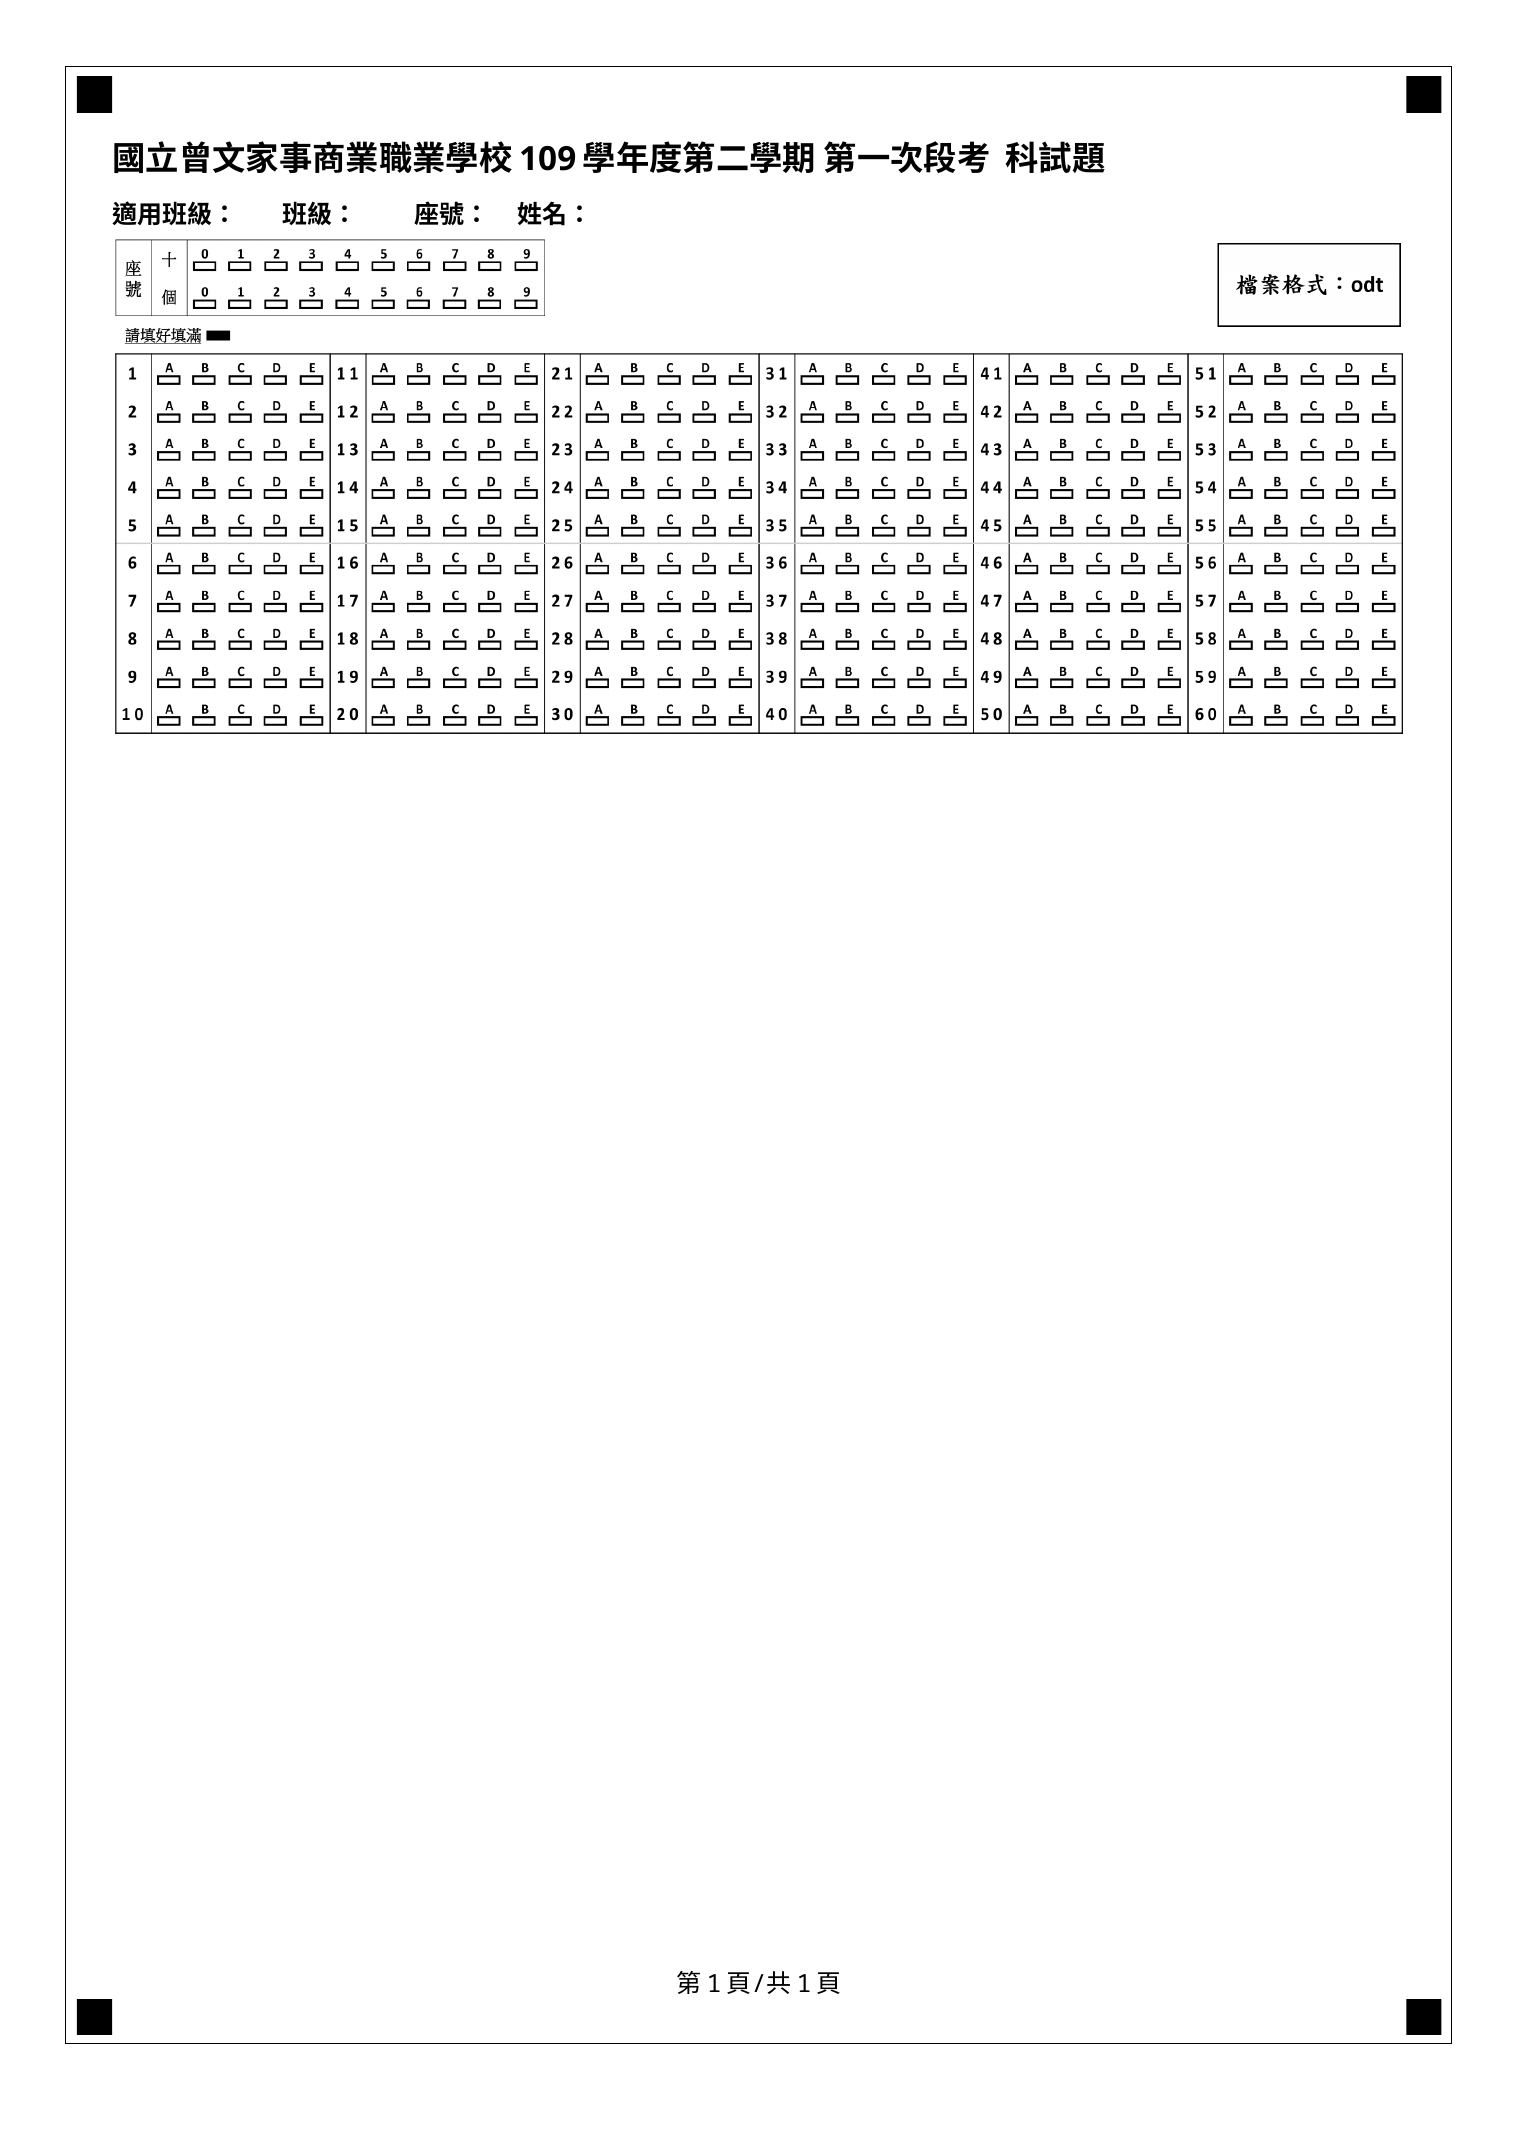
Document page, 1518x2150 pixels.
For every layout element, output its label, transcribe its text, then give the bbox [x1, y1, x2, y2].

picture [76, 1999, 113, 2035]
text 國立曾文家事商業職業學校109學年度第二學期 第一次段考 科試題 [112, 119, 1406, 194]
picture [1406, 1999, 1442, 2035]
picture [76, 76, 113, 113]
picture [112, 236, 1406, 737]
picture [1406, 76, 1442, 113]
text 適用班級： 班級： 座號： 姓名： [112, 194, 1406, 231]
